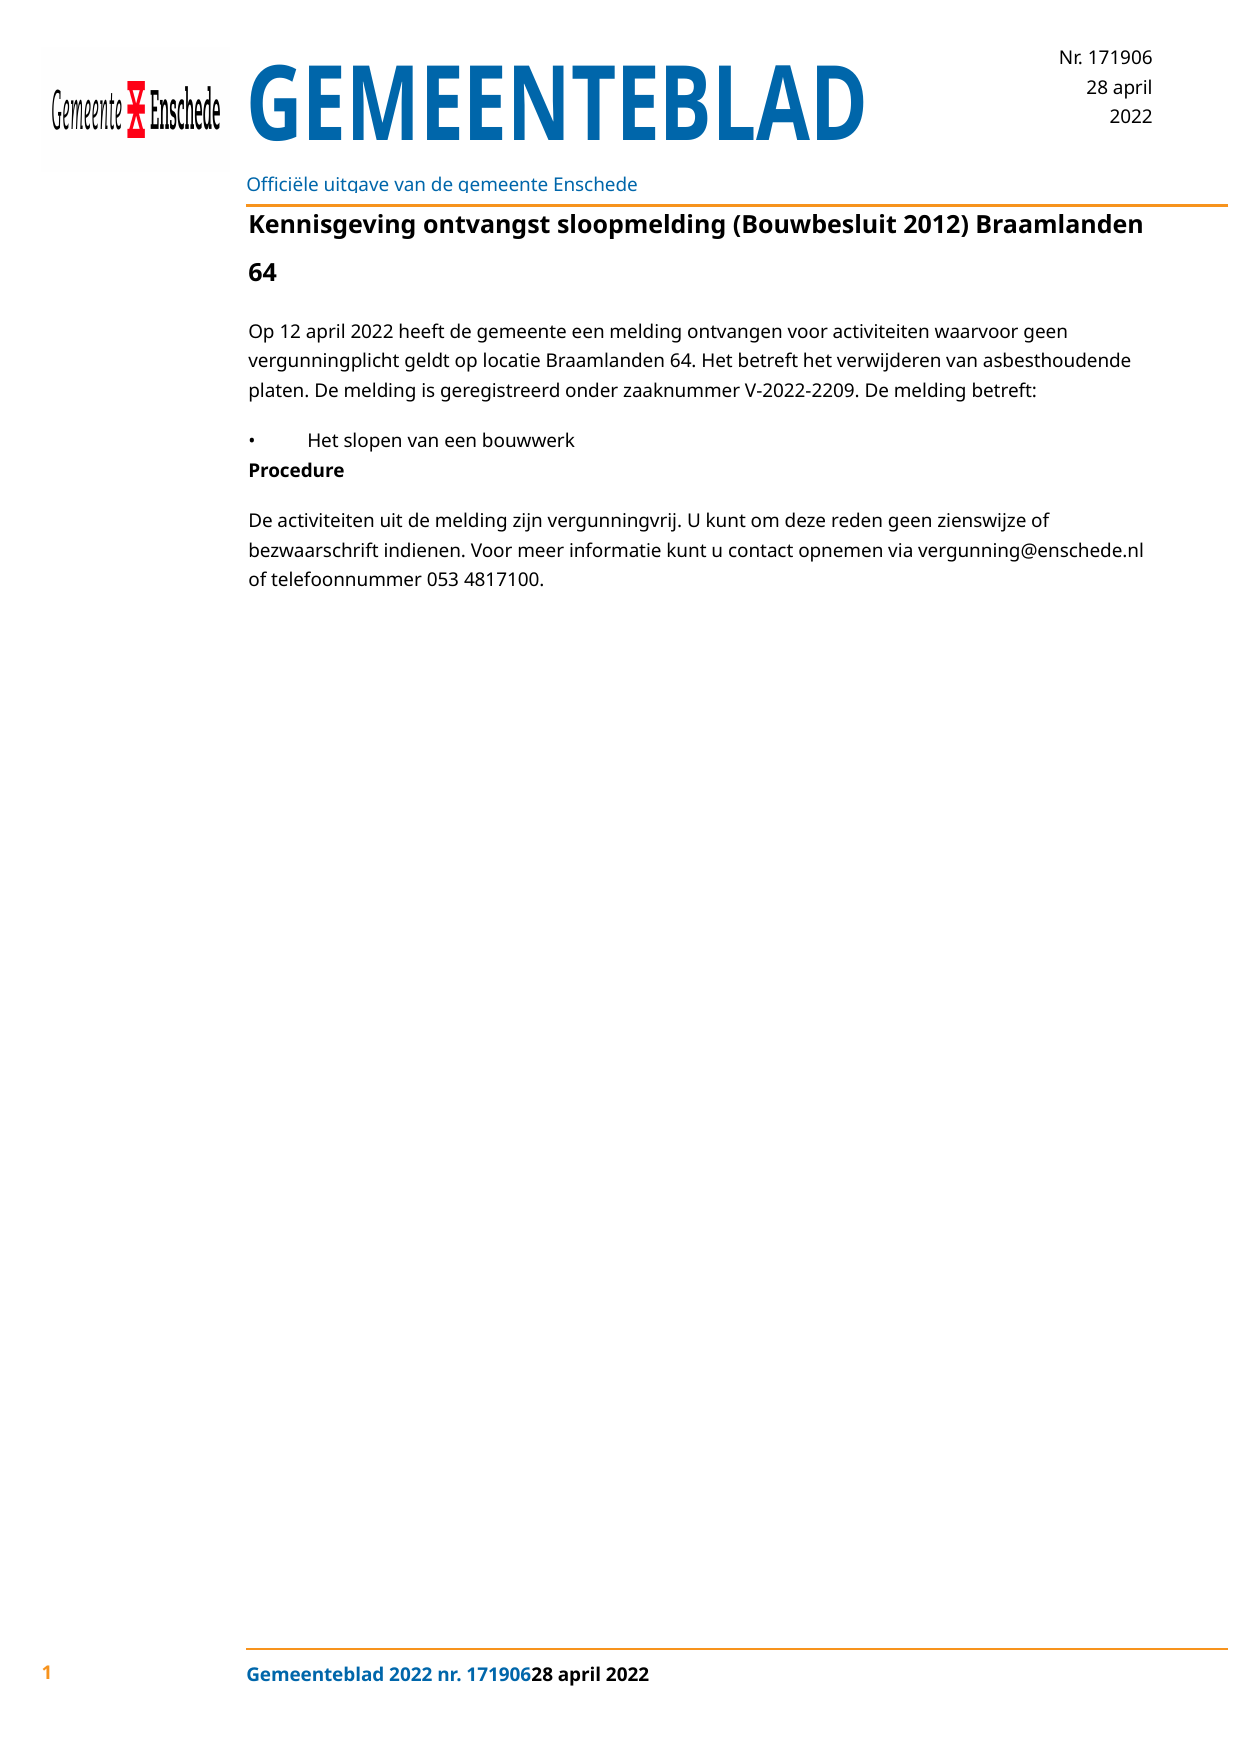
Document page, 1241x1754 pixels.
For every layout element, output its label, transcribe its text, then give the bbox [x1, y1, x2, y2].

text Op 12 april 2022 heeft de gemeente een melding ontvangen voor activiteiten waarvoor geen vergunningplicht geldt op locatie Braamlanden 64. Het betreft het verwijderen van asbesthoudende platen. De melding is geregistreerd onder zaaknummer V-2022-2209. De melding betreft: [248, 318, 1152, 403]
text De activiteiten uit de melding zijn vergunningvrij. U kunt om deze reden geen zienswijze of bezwaarschrift indienen. Voor meer informatie kunt u contact opnemen via vergunning@enschede.nl of telefoonnummer 053 4817100. [248, 507, 1152, 592]
text Procedure [248, 457, 1152, 483]
picture [41, 47, 231, 172]
text Kennisgeving ontvangst sloopmelding (Bouwbesluit 2012) Braamlanden 64 [248, 207, 1152, 288]
list Het slopen van een bouwwerk [248, 427, 1152, 453]
